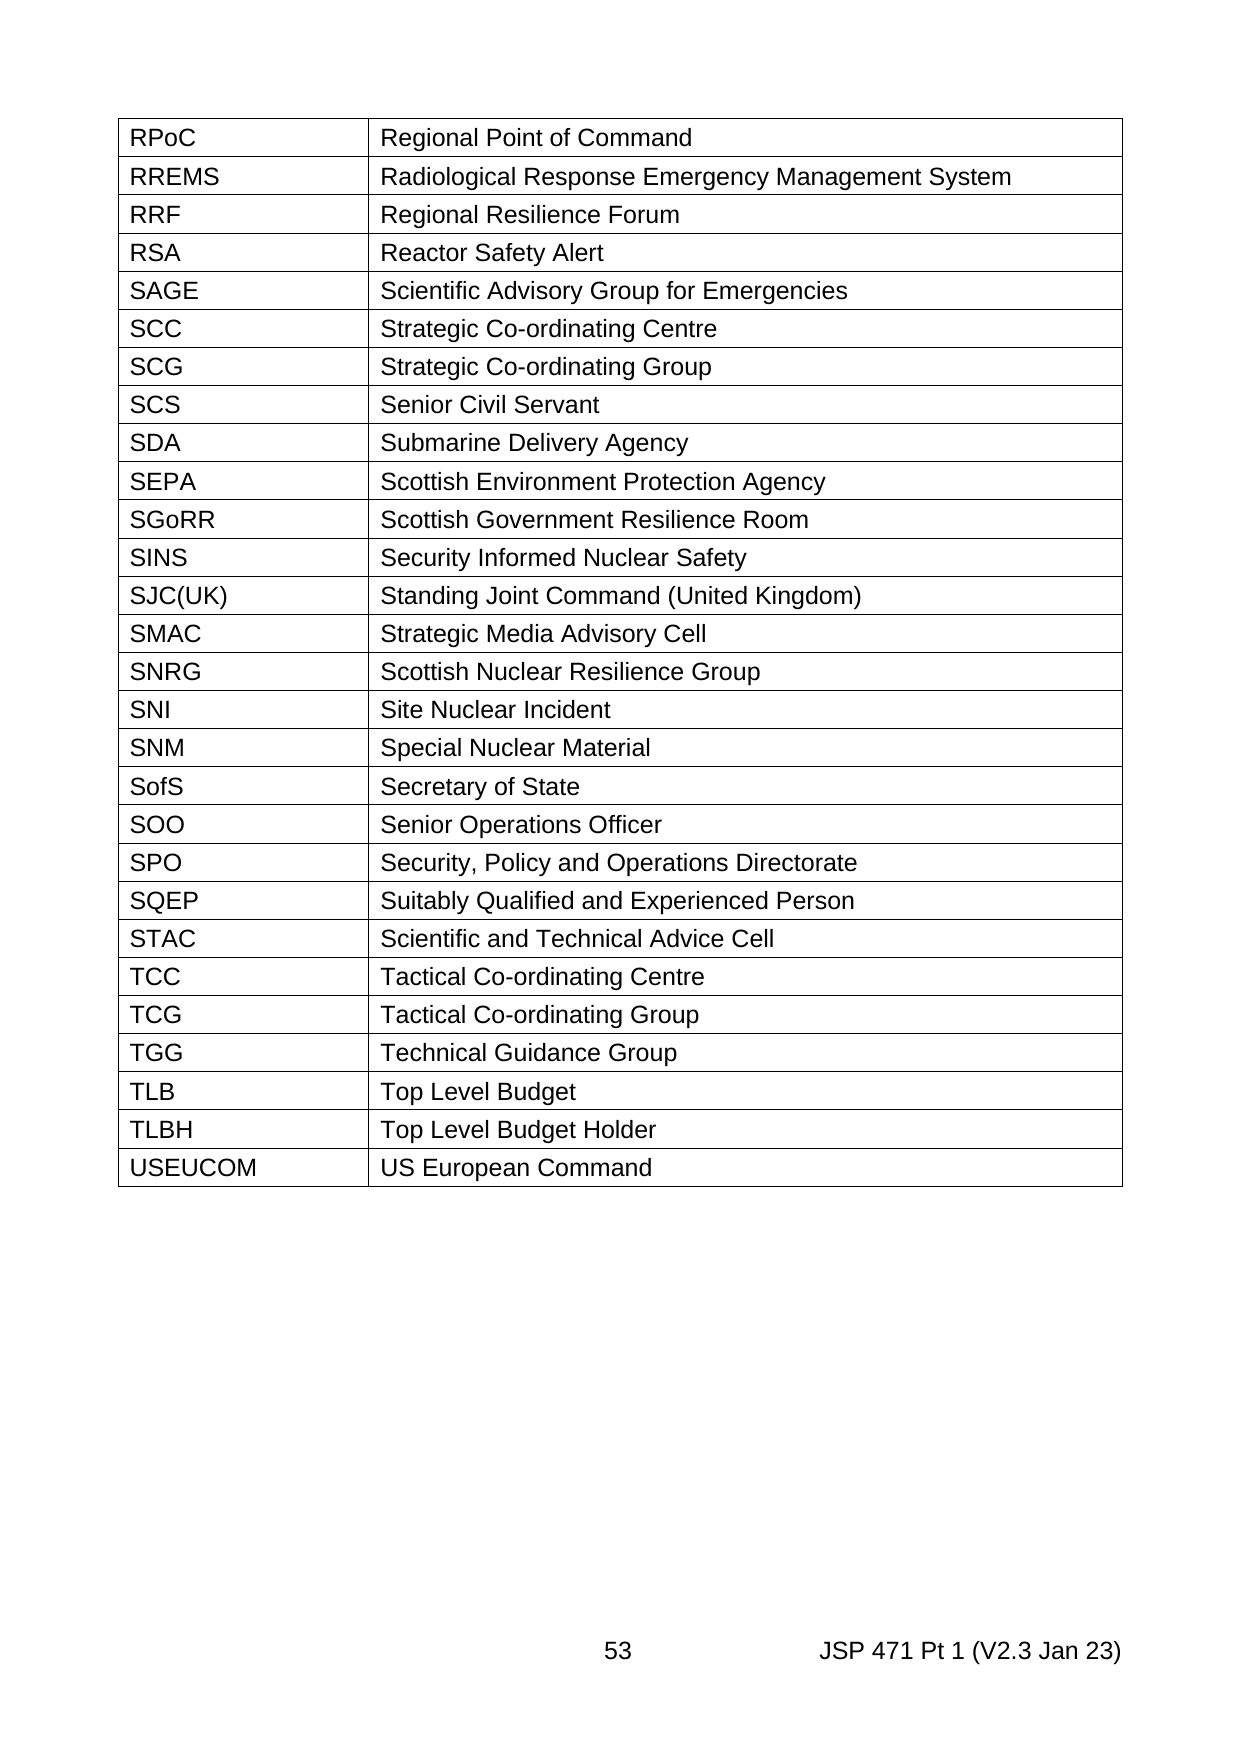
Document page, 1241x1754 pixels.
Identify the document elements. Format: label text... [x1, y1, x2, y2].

table_cell SOO [119, 805, 368, 842]
table_cell Strategic Co-ordinating Centre [369, 310, 1122, 347]
table_cell SNI [119, 691, 368, 728]
table_cell TGG [119, 1034, 368, 1071]
table_cell SMAC [119, 615, 368, 652]
table_cell Scientific Advisory Group for Emergencies [369, 272, 1122, 309]
table_cell SNRG [119, 653, 368, 690]
table_cell TLB [119, 1072, 368, 1109]
table_cell SPO [119, 844, 368, 881]
table_cell STAC [119, 920, 368, 957]
table_cell Scottish Environment Protection Agency [369, 462, 1122, 499]
table_cell Top Level Budget Holder [369, 1110, 1122, 1147]
table_cell Senior Operations Officer [369, 805, 1122, 842]
table_cell SCG [119, 348, 368, 385]
table_cell Strategic Co-ordinating Group [369, 348, 1122, 385]
table_cell Tactical Co-ordinating Centre [369, 958, 1122, 995]
table_cell SNM [119, 729, 368, 766]
table_cell Regional Point of Command [369, 119, 1122, 156]
table_cell RRF [119, 195, 368, 232]
table_cell RPoC [119, 119, 368, 156]
table_cell USEUCOM [119, 1149, 368, 1186]
table_cell Strategic Media Advisory Cell [369, 615, 1122, 652]
table_cell Scientific and Technical Advice Cell [369, 920, 1122, 957]
table_cell SofS [119, 767, 368, 804]
table_cell SQEP [119, 882, 368, 919]
table_cell Suitably Qualified and Experienced Person [369, 882, 1122, 919]
table_cell TCC [119, 958, 368, 995]
table_cell US European Command [369, 1149, 1122, 1186]
table_cell SDA [119, 424, 368, 461]
table_cell Technical Guidance Group [369, 1034, 1122, 1071]
table_cell Radiological Response Emergency Management System [369, 157, 1122, 194]
table_cell RREMS [119, 157, 368, 194]
table_cell Tactical Co-ordinating Group [369, 996, 1122, 1033]
table_cell SINS [119, 539, 368, 576]
table_cell Senior Civil Servant [369, 386, 1122, 423]
table_cell TLBH [119, 1110, 368, 1147]
table_cell Regional Resilience Forum [369, 195, 1122, 232]
table_cell Submarine Delivery Agency [369, 424, 1122, 461]
table_cell SEPA [119, 462, 368, 499]
table_cell Security, Policy and Operations Directorate [369, 844, 1122, 881]
table_cell SAGE [119, 272, 368, 309]
table_cell Scottish Government Resilience Room [369, 500, 1122, 537]
table_cell SCC [119, 310, 368, 347]
table_cell Scottish Nuclear Resilience Group [369, 653, 1122, 690]
table_cell SJC(UK) [119, 577, 368, 614]
table_cell Security Informed Nuclear Safety [369, 539, 1122, 576]
table_cell RSA [119, 234, 368, 271]
table_cell TCG [119, 996, 368, 1033]
table_cell Reactor Safety Alert [369, 234, 1122, 271]
table_cell SGoRR [119, 500, 368, 537]
table_cell SCS [119, 386, 368, 423]
table_cell Secretary of State [369, 767, 1122, 804]
table_cell Site Nuclear Incident [369, 691, 1122, 728]
table_cell Special Nuclear Material [369, 729, 1122, 766]
table_cell Standing Joint Command (United Kingdom) [369, 577, 1122, 614]
table_cell Top Level Budget [369, 1072, 1122, 1109]
